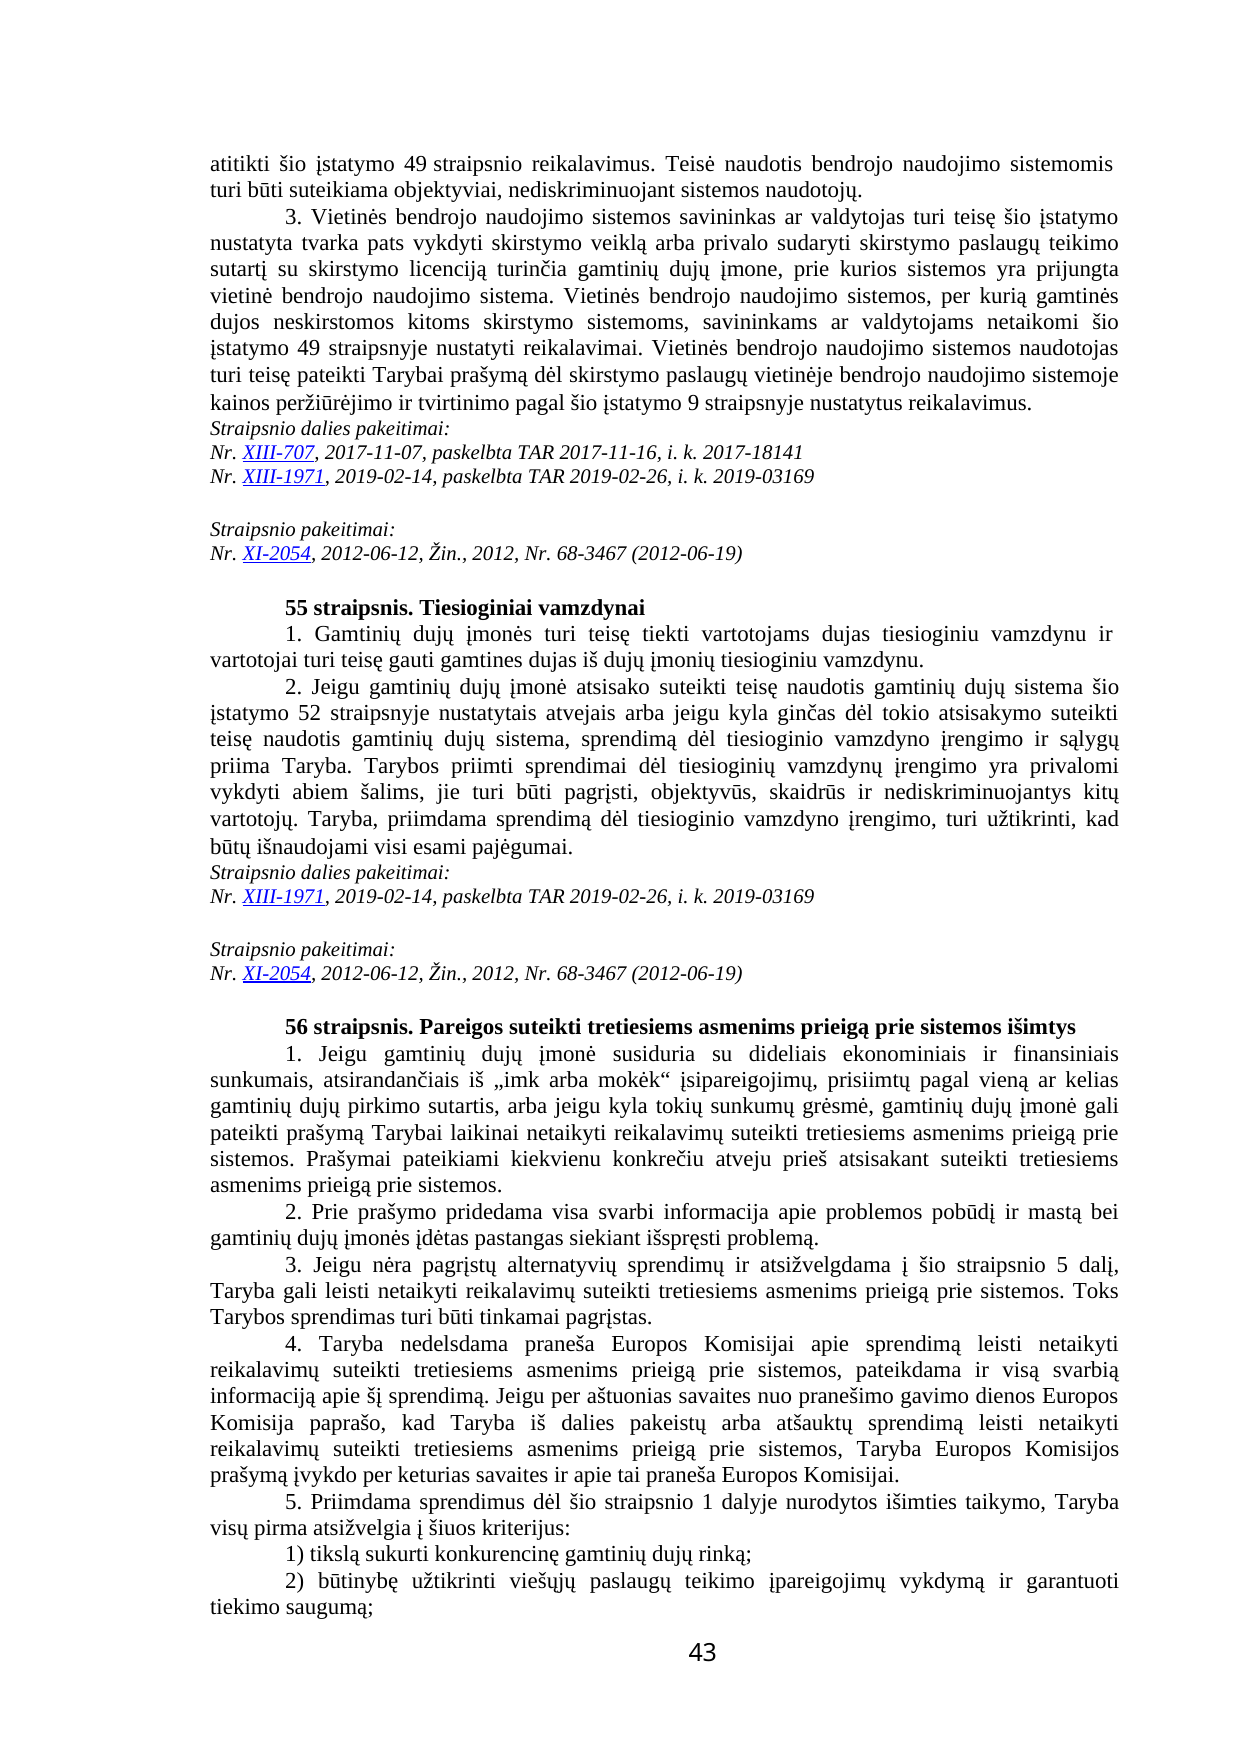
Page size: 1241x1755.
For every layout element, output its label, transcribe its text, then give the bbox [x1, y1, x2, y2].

text 1. Jeigu gamtinių dujų įmonė susiduria su dideliais ekonominiais ir finansiniais sunkumais, atsirandančiais iš „imk arba mokėk“ įsipareigojimų, prisiimtų pagal vieną ar kelias gamtinių dujų pirkimo sutartis, arba jeigu kyla tokių sunkumų grėsmė, gamtinių dujų įmonė gali pateikti prašymą Tarybai laikinai netaikyti reikalavimų suteikti tretiesiems asmenims prieigą prie sistemos. Prašymai pateikiami kiekvienu konkrečiu atveju prieš atsisakant suteikti tretiesiems asmenims prieigą prie sistemos. [210, 1040, 1120, 1198]
text 3. Jeigu nėra pagrįstų alternatyvių sprendimų ir atsižvelgdama į šio straipsnio 5 dalį, Taryba gali leisti netaikyti reikalavimų suteikti tretiesiems asmenims prieigą prie sistemos. Toks Tarybos sprendimas turi būti tinkamai pagrįstas. [210, 1251, 1120, 1330]
text Straipsnio pakeitimai: [210, 937, 1120, 961]
text 56 straipsnis. Pareigos suteikti tretiesiems asmenims prieigą prie sistemos išimtys [210, 1013, 1120, 1040]
text 55 straipsnis. Tiesioginiai vamzdynai [210, 594, 1114, 620]
text 2) būtinybę užtikrinti viešųjų paslaugų teikimo įpareigojimų vykdymą ir garantuoti tiekimo saugumą; [210, 1567, 1120, 1619]
text 4. Taryba nedelsdama praneša Europos Komisijai apie sprendimą leisti netaikyti reikalavimų suteikti tretiesiems asmenims prieigą prie sistemos, pateikdama ir visą svarbią informaciją apie šį sprendimą. Jeigu per aštuonias savaites nuo pranešimo gavimo dienos Europos Komisija paprašo, kad Taryba iš dalies pakeistų arba atšauktų sprendimą leisti netaikyti reikalavimų suteikti tretiesiems asmenims prieigą prie sistemos, Taryba Europos Komisijos prašymą įvykdo per keturias savaites ir apie tai praneša Europos Komisijai. [210, 1330, 1120, 1488]
text Straipsnio dalies pakeitimai: [210, 416, 1120, 440]
text 3. Vietinės bendrojo naudojimo sistemos savininkas ar valdytojas turi teisę šio įstatymo nustatyta tvarka pats vykdyti skirstymo veiklą arba privalo sudaryti skirstymo paslaugų teikimo sutartį su skirstymo licenciją turinčia gamtinių dujų įmone, prie kurios sistemos yra prijungta vietinė bendrojo naudojimo sistema. Vietinės bendrojo naudojimo sistemos, per kurią gamtinės dujos neskirstomos kitoms skirstymo sistemoms, savininkams ar valdytojams netaikomi šio įstatymo 49 straipsnyje nustatyti reikalavimai. Vietinės bendrojo naudojimo sistemos naudotojas turi teisę pateikti Tarybai prašymą dėl skirstymo paslaugų vietinėje bendrojo naudojimo sistemoje kainos peržiūrėjimo ir tvirtinimo pagal šio įstatymo 9 straipsnyje nustatytus reikalavimus. [210, 203, 1120, 416]
text Nr. XIII-1971, 2019-02-14, paskelbta TAR 2019-02-26, i. k. 2019-03169 [210, 884, 1120, 908]
text atitikti šio įstatymo 49 straipsnio reikalavimus. Teisė naudotis bendrojo naudojimo sistemomis turi būti suteikiama objektyviai, nediskriminuojant sistemos naudotojų. [210, 150, 1114, 203]
text 2. Prie prašymo pridedama visa svarbi informacija apie problemos pobūdį ir mastą bei gamtinių dujų įmonės įdėtas pastangas siekiant išspręsti problemą. [210, 1198, 1120, 1251]
text 5. Priimdama sprendimus dėl šio straipsnio 1 dalyje nurodytos išimties taikymo, Taryba visų pirma atsižvelgia į šiuos kriterijus: [210, 1488, 1120, 1541]
text Nr. XIII-707, 2017-11-07, paskelbta TAR 2017-11-16, i. k. 2017-18141 [210, 440, 1120, 464]
text Nr. XI-2054, 2012-06-12, Žin., 2012, Nr. 68-3467 (2012-06-19) [210, 961, 1120, 985]
text Nr. XI-2054, 2012-06-12, Žin., 2012, Nr. 68-3467 (2012-06-19) [210, 541, 1120, 565]
text Nr. XIII-1971, 2019-02-14, paskelbta TAR 2019-02-26, i. k. 2019-03169 [210, 464, 1120, 488]
text 1. Gamtinių dujų įmonės turi teisę tiekti vartotojams dujas tiesioginiu vamzdynu ir vartotojai turi teisę gauti gamtines dujas iš dujų įmonių tiesioginiu vamzdynu. [210, 620, 1114, 673]
text 1) tikslą sukurti konkurencinę gamtinių dujų rinką; [210, 1541, 1120, 1567]
text Straipsnio dalies pakeitimai: [210, 860, 1120, 884]
text Straipsnio pakeitimai: [210, 517, 1120, 541]
text 2. Jeigu gamtinių dujų įmonė atsisako suteikti teisę naudotis gamtinių dujų sistema šio įstatymo 52 straipsnyje nustatytais atvejais arba jeigu kyla ginčas dėl tokio atsisakymo suteikti teisę naudotis gamtinių dujų sistema, sprendimą dėl tiesioginio vamzdyno įrengimo ir sąlygų priima Taryba. Tarybos priimti sprendimai dėl tiesioginių vamzdynų įrengimo yra privalomi vykdyti abiem šalims, jie turi būti pagrįsti, objektyvūs, skaidrūs ir nediskriminuojantys kitų vartotojų. Taryba, priimdama sprendimą dėl tiesioginio vamzdyno įrengimo, turi užtikrinti, kad būtų išnaudojami visi esami pajėgumai. [210, 673, 1120, 860]
